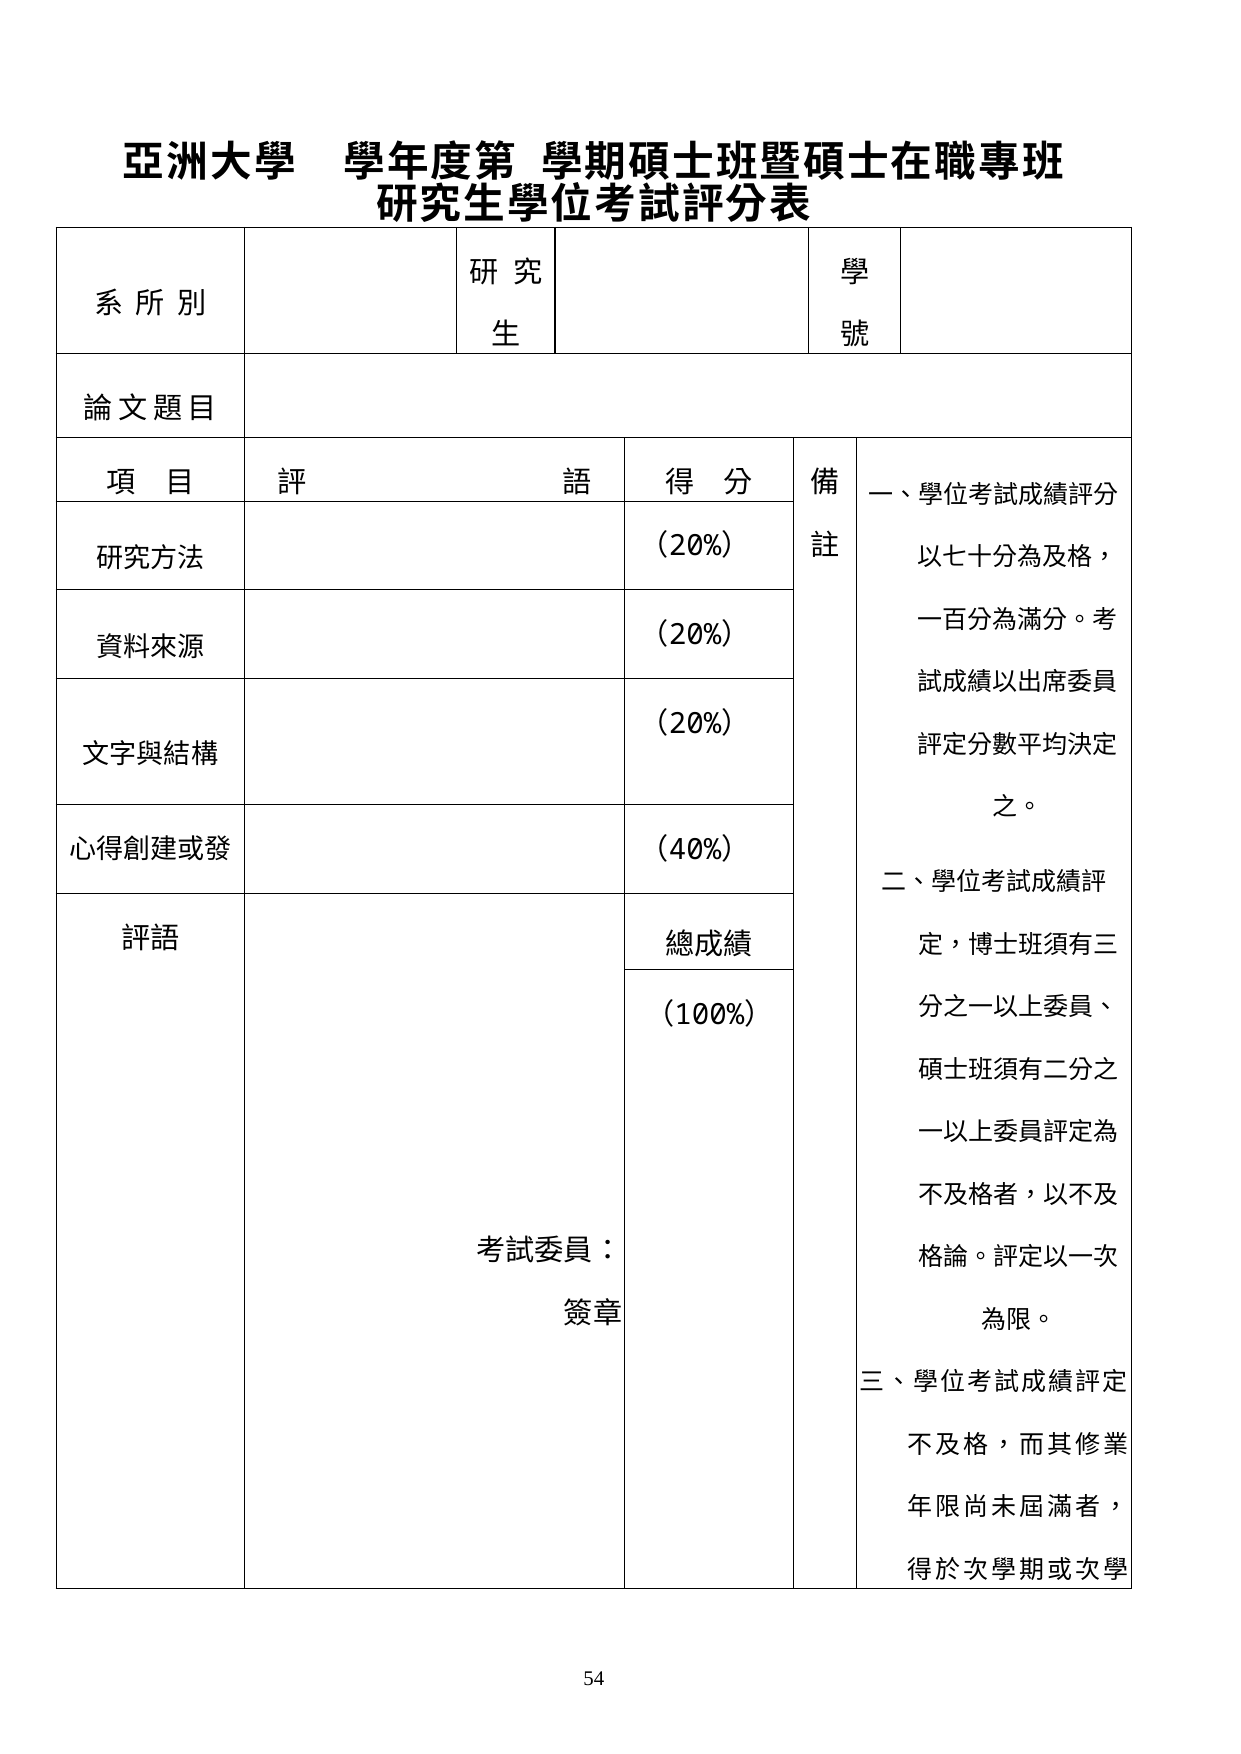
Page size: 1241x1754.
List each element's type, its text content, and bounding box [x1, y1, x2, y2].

table_cell 資料來源 [57, 590, 244, 678]
table_header 研 究 生 [457, 228, 554, 353]
table_cell [245, 805, 624, 893]
table_cell 備註 [794, 438, 856, 1588]
table_cell 論文題目 [57, 354, 244, 437]
table_cell 評語 [57, 894, 244, 1588]
text 亞洲大學 學年度第 學期碩士班暨碩士在職專班 [59, 143, 1128, 185]
table_header 學 號 [809, 228, 900, 353]
table_cell （20%） [625, 679, 793, 804]
table_cell 項 目 [57, 438, 244, 501]
table_cell 文字與結構 [57, 679, 244, 804]
table_cell 研究方法 [57, 502, 244, 589]
table_cell [245, 590, 624, 678]
table_header [245, 228, 456, 353]
table_cell 評 語 [245, 438, 624, 501]
table_header 系所別 [57, 228, 244, 353]
table_cell 得 分 [625, 438, 793, 501]
table_cell 一、學位考試成績評分以七十分為及格，一百分為滿分。考試成績以出席委員評定分數平均決定之。 二、學位考試成績評定，博士班須有三分之一以上委員、碩士班須有二分之一以上委員評定為不及格者，以不及格論。評定以一次為限。 三、學位考試成績評定不及格，而其修業年限尚未屆滿者，得於次學期或次學 [857, 438, 1131, 1588]
table_cell [245, 354, 1131, 437]
table_cell （20%） [625, 502, 793, 589]
table_cell 總成績 [625, 894, 793, 969]
table_cell [245, 502, 624, 589]
table_cell [245, 679, 624, 804]
table_header [556, 228, 808, 353]
text 研究生學位考試評分表 [59, 185, 1128, 227]
table_header [901, 228, 1131, 353]
table_cell 心得創建或發明 [57, 805, 244, 893]
table_cell 考試委員： 簽章 [245, 894, 624, 1588]
table_cell （40%） [625, 805, 793, 893]
table_cell （100%） [625, 970, 793, 1588]
table_cell （20%） [625, 590, 793, 678]
